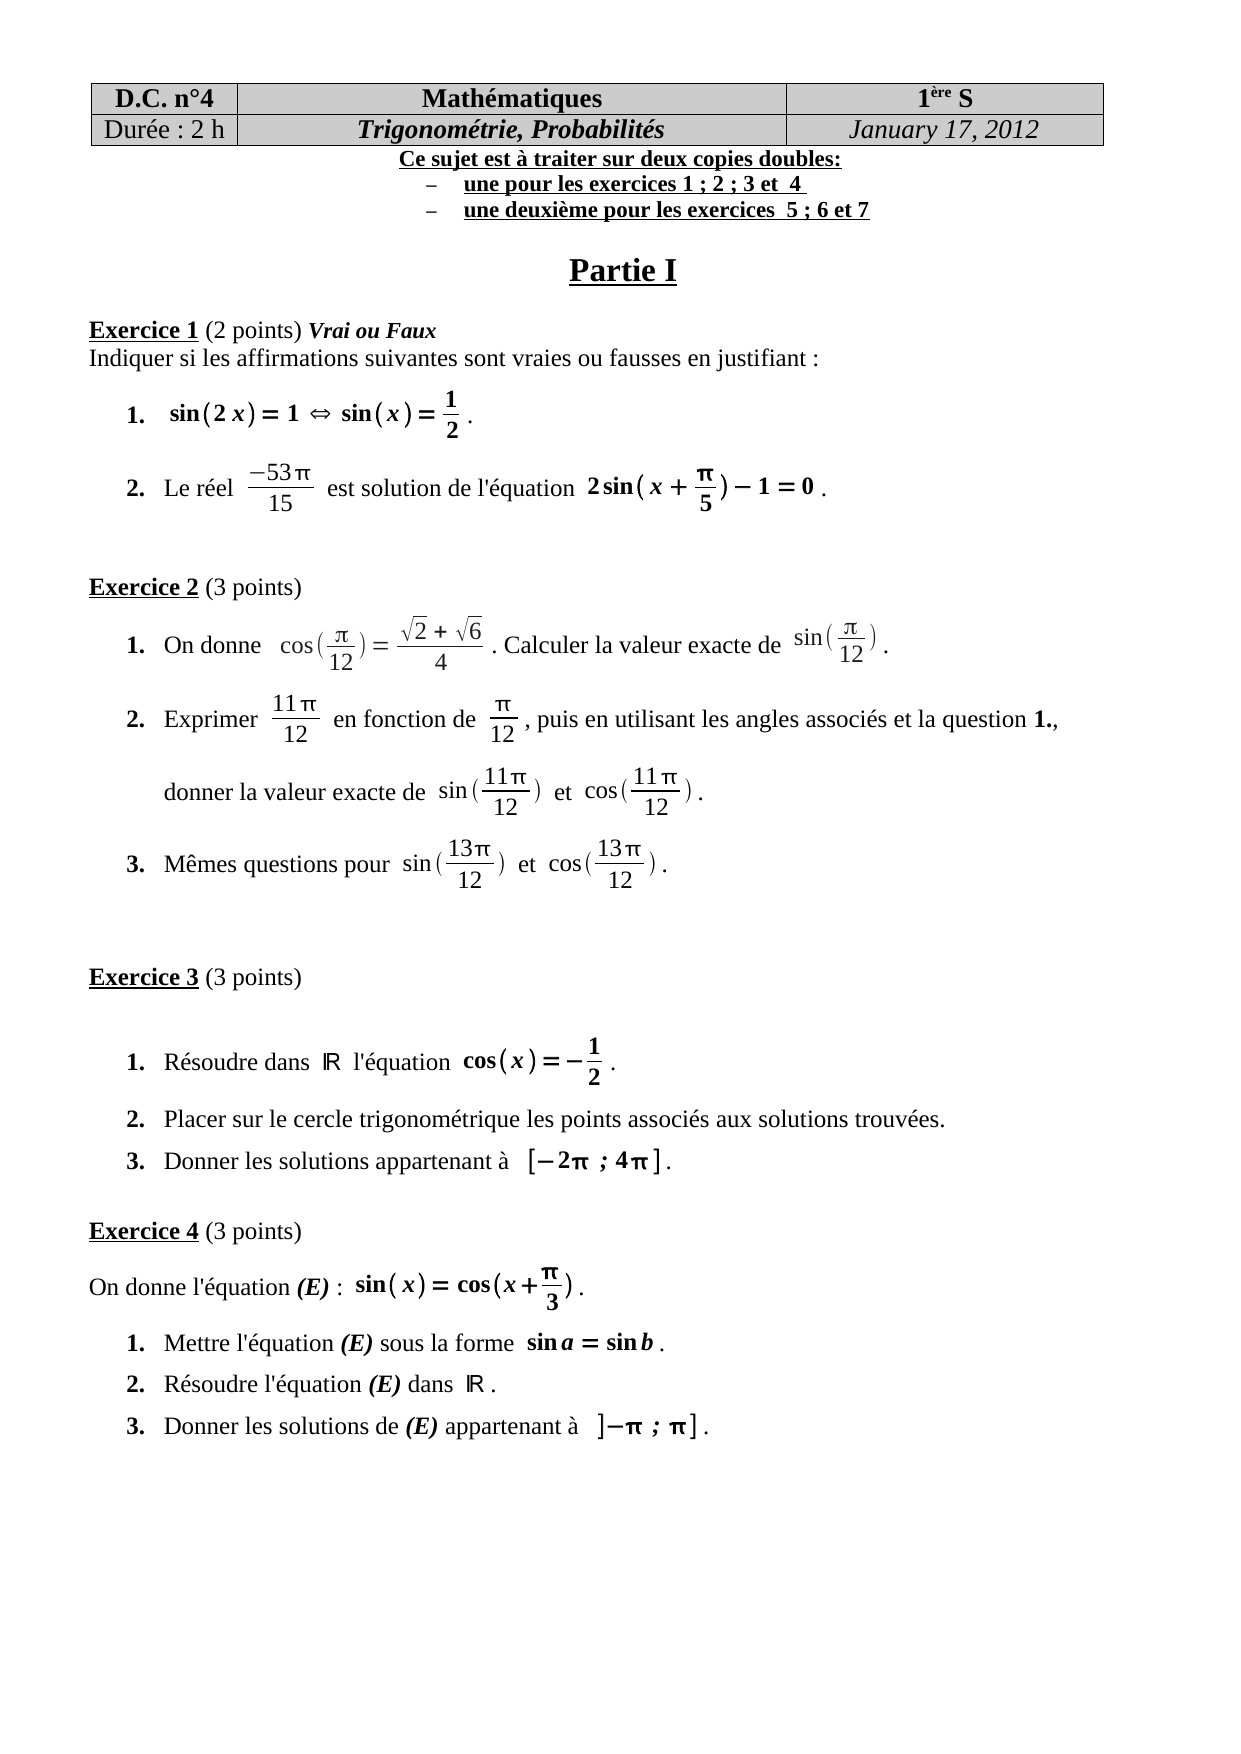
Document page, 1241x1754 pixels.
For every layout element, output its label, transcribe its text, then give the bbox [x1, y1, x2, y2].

table_header Mathématiques [238, 84, 786, 114]
table_header 1ère S [787, 84, 1103, 114]
text Indiquer si les affirmations suivantes sont vraies ou fausses en justifiant : [88, 344, 1157, 372]
table_cell Trigonométrie, Probabilités [238, 115, 786, 145]
text Exercice 4 (3 points) On donne l'équation (E) : . [88, 1217, 1157, 1315]
text Exercice 1 (2 points) Vrai ou Faux [88, 317, 1157, 344]
list une pour les exercices 1 ; 2 ; 3 et 4 [426, 171, 1157, 197]
list Résoudre l'équation (E) dans . [126, 1370, 1157, 1398]
text Exercice 2 (3 points) [88, 573, 1157, 601]
list . [126, 386, 1157, 445]
list Donner les solutions de (E) appartenant à . [126, 1412, 1157, 1440]
subtitle Ce sujet est à traiter sur deux copies doubles: [88, 146, 1157, 171]
list Donner les solutions appartenant à . [126, 1147, 1157, 1175]
text Partie I [88, 252, 1157, 289]
list une deuxième pour les exercices 5 ; 6 et 7 [426, 197, 1157, 222]
list Mettre l'équation (E) sous la forme . [126, 1329, 1157, 1356]
text Exercice 3 (3 points) [88, 963, 1157, 991]
list donner la valeur exacte de et . [126, 762, 1157, 821]
list Exprimer en fonction de , puis en utilisant les angles associés et la question 1., [126, 689, 1157, 748]
table_header D.C. n°4 [92, 84, 237, 114]
list On donne . Calculer la valeur exacte de . [126, 614, 1157, 676]
list Placer sur le cercle trigonométrique les points associés aux solutions trouvées. [126, 1105, 1157, 1133]
list Résoudre dans l'équation . [126, 1032, 1157, 1091]
table_cell 17 janvier 2012 [787, 115, 1103, 145]
table_cell Durée : 2 h [92, 115, 237, 145]
list Le réel est solution de l'équation . [126, 459, 1157, 517]
list Mêmes questions pour et . [126, 835, 1157, 894]
